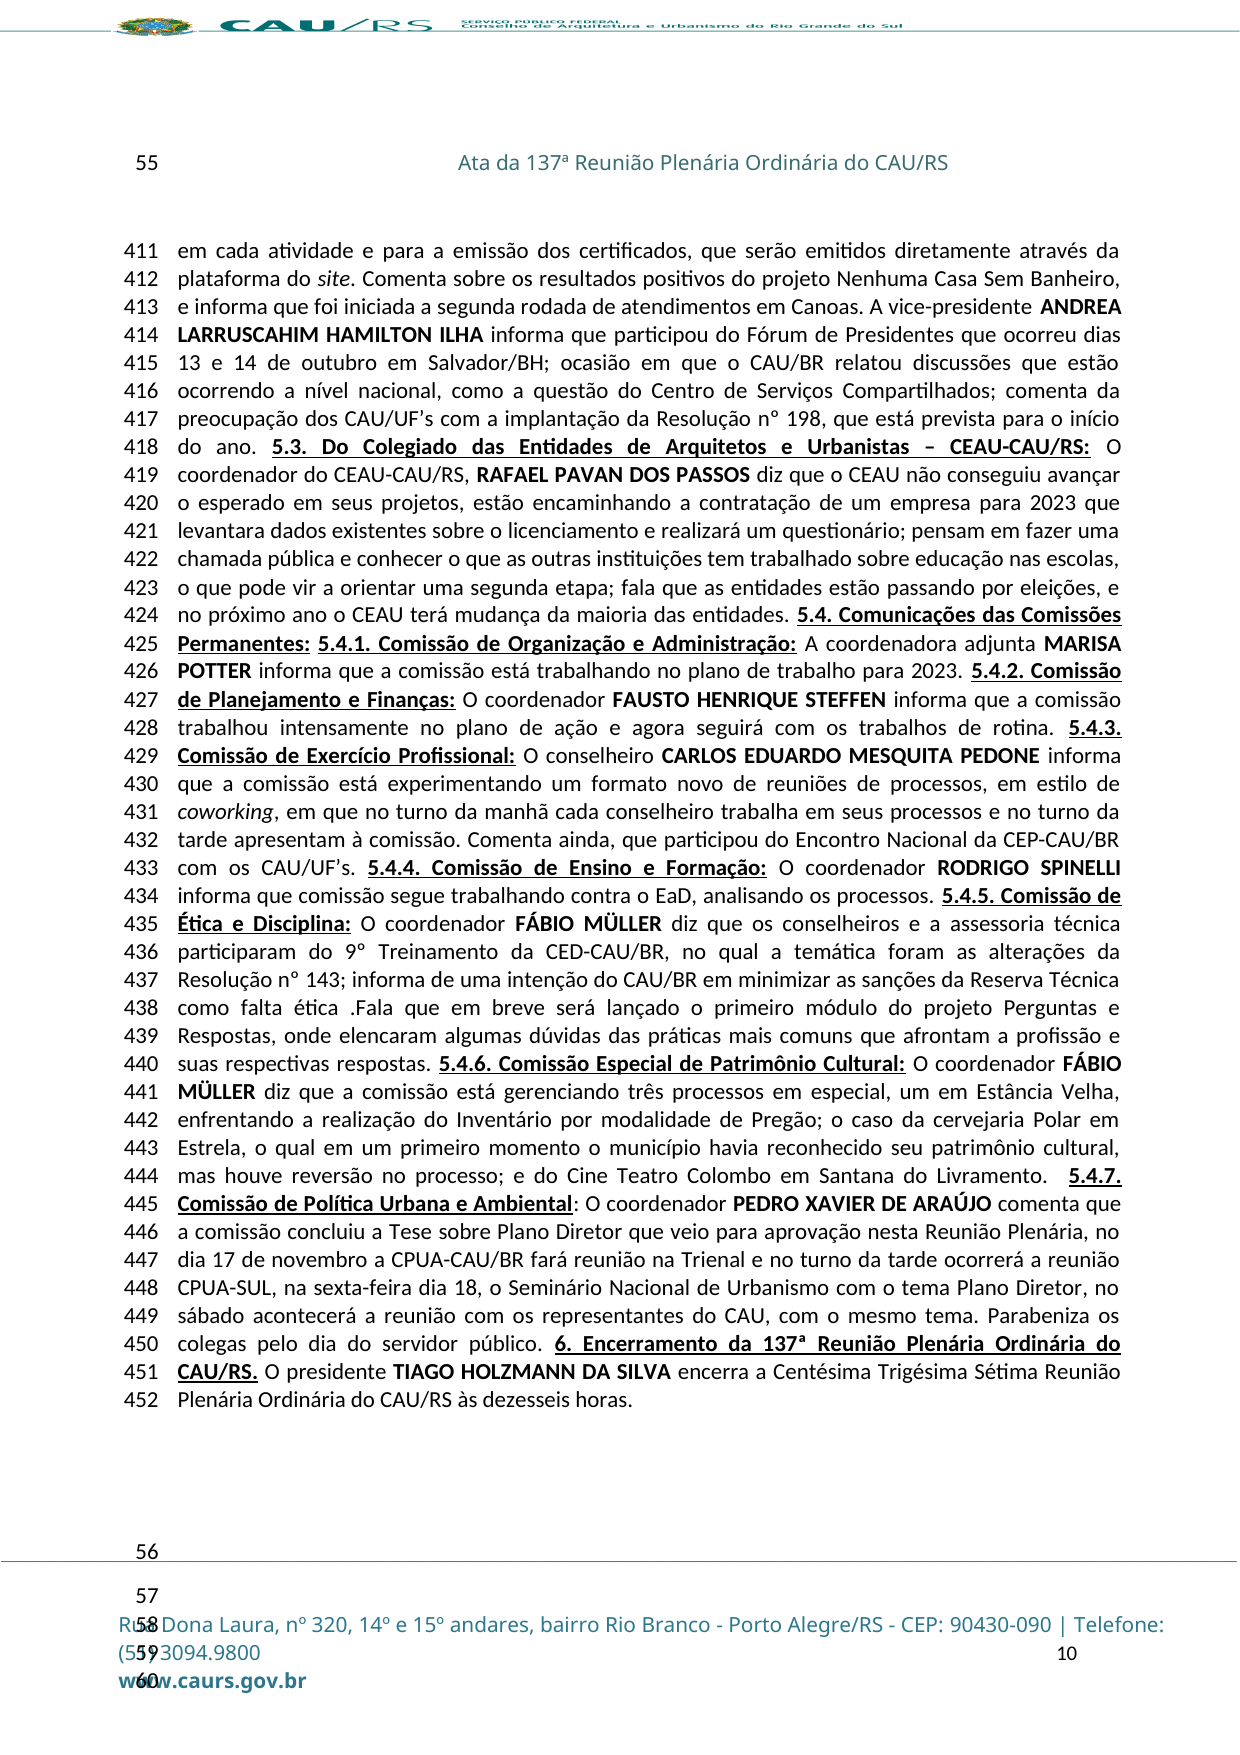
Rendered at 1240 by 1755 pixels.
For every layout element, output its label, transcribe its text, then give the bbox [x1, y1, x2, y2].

text em cada atividade e para a emissão dos certificados, que serão emitidos diretamente através da plataforma do site. Comenta sobre os resultados positivos do projeto Nenhuma Casa Sem Banheiro, e informa que foi iniciada a segunda rodada de atendimentos em Canoas. A vice-presidente ANDREA LARRUSCAHIM HAMILTON ILHA informa que participou do Fórum de Presidentes que ocorreu dias 13 e 14 de outubro em Salvador/BH; ocasião em que o CAU/BR relatou discussões que estão ocorrendo a nível nacional, como a questão do Centro de Serviços Compartilhados; comenta da preocupação dos CAU/UF’s com a implantação da Resolução nº 198, que está prevista para o início do ano. 5.3. Do Colegiado das Entidades de Arquitetos e Urbanistas – CEAU-CAU/RS: O coordenador do CEAU-CAU/RS, RAFAEL PAVAN DOS PASSOS diz que o CEAU não conseguiu avançar o esperado em seus projetos, estão encaminhando a contratação de um empresa para 2023 que levantara dados existentes sobre o licenciamento e realizará um questionário; pensam em fazer uma chamada pública e conhecer o que as outras instituições tem trabalhado sobre educação nas escolas, o que pode vir a orientar uma segunda etapa; fala que as entidades estão passando por eleições, e no próximo ano o CEAU terá mudança da maioria das entidades. 5.4. Comunicações das Comissões Permanentes: 5.4.1. Comissão de Organização e Administração: A coordenadora adjunta MARISA POTTER informa que a comissão está trabalhando no plano de trabalho para 2023. 5.4.2. Comissão de Planejamento e Finanças: O coordenador FAUSTO HENRIQUE STEFFEN informa que a comissão trabalhou intensamente no plano de ação e agora seguirá com os trabalhos de rotina. 5.4.3. Comissão de Exercício Profissional: O conselheiro CARLOS EDUARDO MESQUITA PEDONE informa que a comissão está experimentando um formato novo de reuniões de processos, em estilo de coworking, em que no turno da manhã cada conselheiro trabalha em seus processos e no turno da tarde apresentam à comissão. Comenta ainda, que participou do Encontro Nacional da CEP-CAU/BR com os CAU/UF’s. 5.4.4. Comissão de Ensino e Formação: O coordenador RODRIGO SPINELLI informa que comissão segue trabalhando contra o EaD, analisando os processos. 5.4.5. Comissão de Ética e Disciplina: O coordenador FÁBIO MÜLLER diz que os conselheiros e a assessoria técnica participaram do 9º Treinamento da CED-CAU/BR, no qual a temática foram as alterações da Resolução nº 143; informa de uma intenção do CAU/BR em minimizar as sanções da Reserva Técnica como falta ética .Fala que em breve será lançado o primeiro módulo do projeto Perguntas e Respostas, onde elencaram algumas dúvidas das práticas mais comuns que afrontam a profissão e suas respectivas respostas. 5.4.6. Comissão Especial de Patrimônio Cultural: O coordenador FÁBIO MÜLLER diz que a comissão está gerenciando três processos em especial, um em Estância Velha, enfrentando a realização do Inventário por modalidade de Pregão; o caso da cervejaria Polar em Estrela, o qual em um primeiro momento o município havia reconhecido seu patrimônio cultural, mas houve reversão no processo; e do Cine Teatro Colombo em Santana do Livramento. 5.4.7. Comissão de Política Urbana e Ambiental: O coordenador PEDRO XAVIER DE ARAÚJO comenta que a comissão concluiu a Tese sobre Plano Diretor que veio para aprovação nesta Reunião Plenária, no dia 17 de novembro a CPUA-CAU/BR fará reunião na Trienal e no turno da tarde ocorrerá a reunião CPUA-SUL, na sexta-feira dia 18, o Seminário Nacional de Urbanismo com o tema Plano Diretor, no sábado acontecerá a reunião com os representantes do CAU, com o mesmo tema. Parabeniza os colegas pelo dia do servidor público. 6. Encerramento da 137ª Reunião Plenária Ordinária do CAU/RS. O presidente TIAGO HOLZMANN DA SILVA encerra a Centésima Trigésima Sétima Reunião Plenária Ordinária do CAU/RS às dezesseis horas. [177, 236, 1121, 1413]
